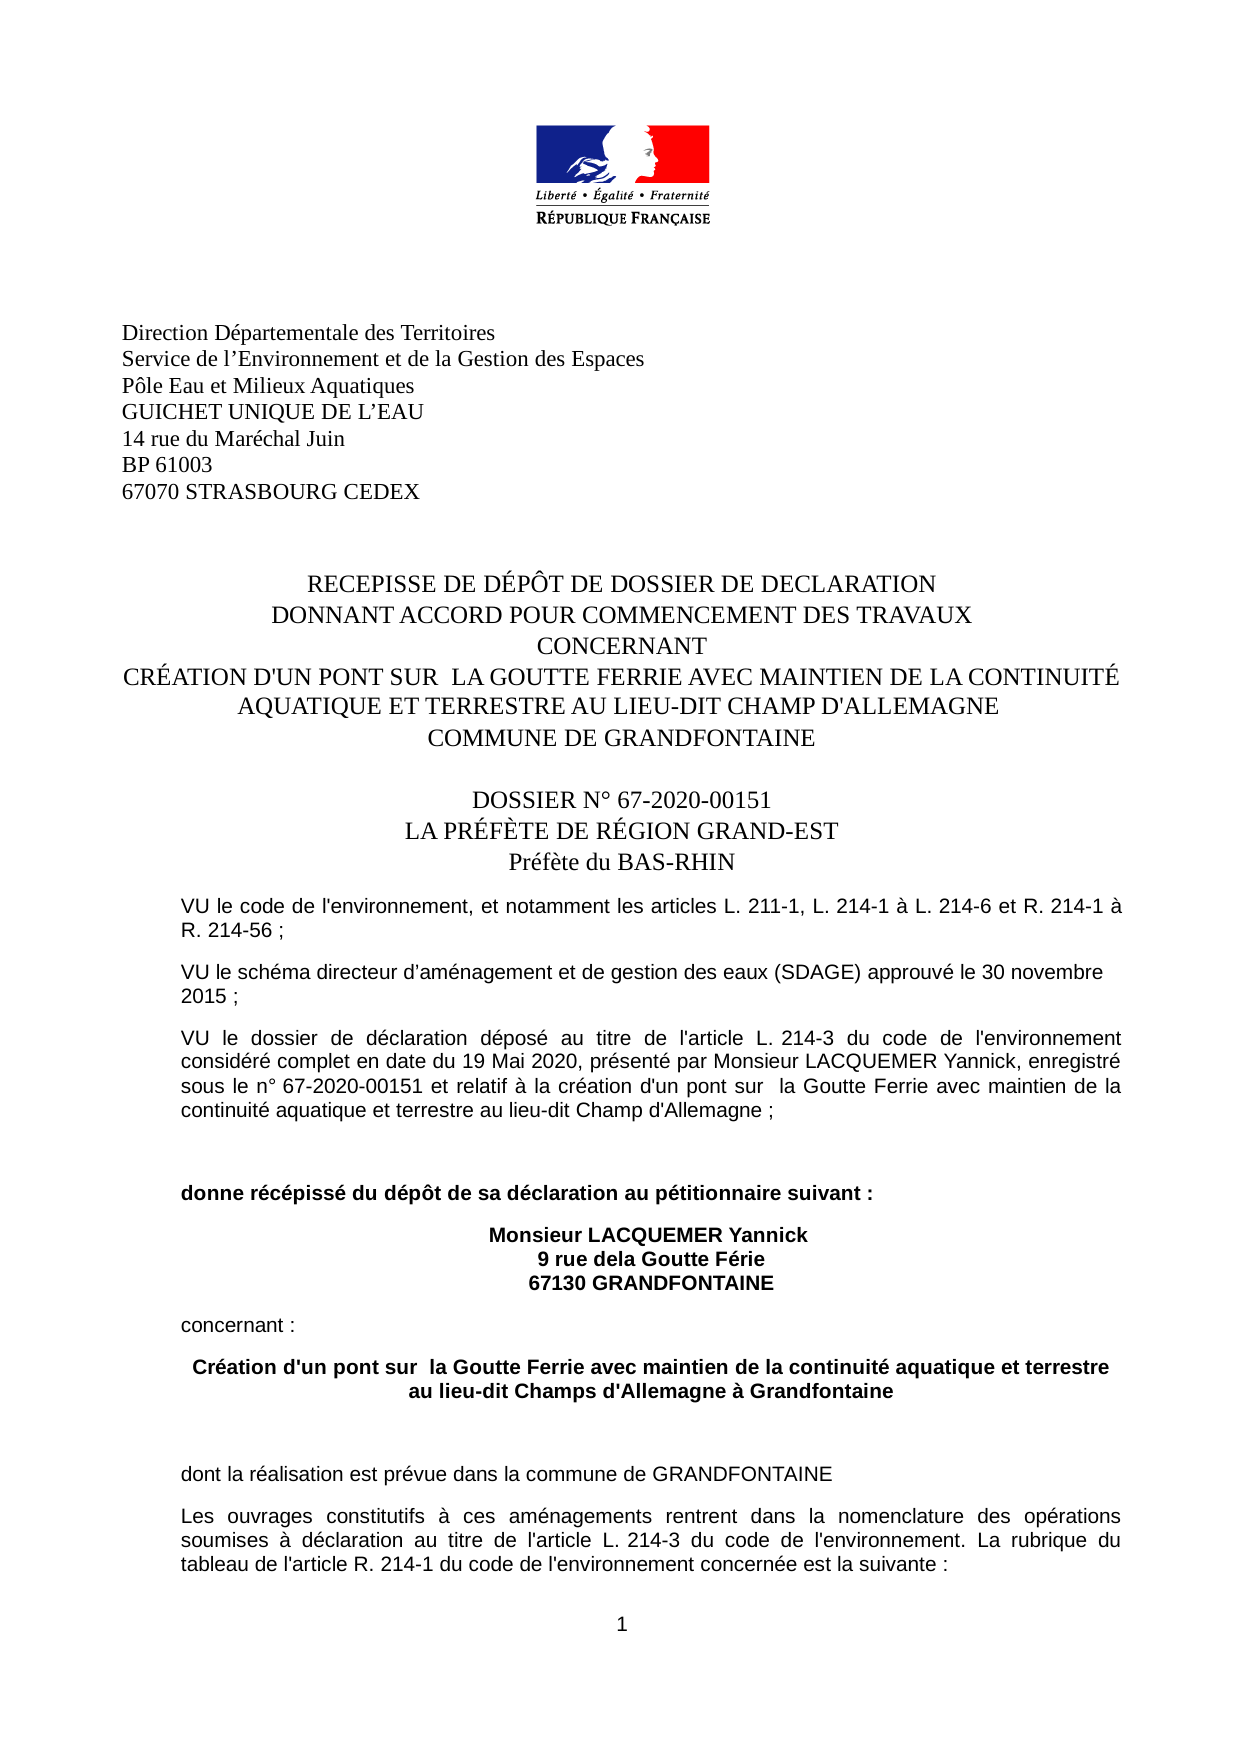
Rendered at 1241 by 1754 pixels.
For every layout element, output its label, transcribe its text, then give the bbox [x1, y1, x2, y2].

text 14 rue du Maréchal Juin [122, 425, 1122, 451]
text concernant : [181, 1313, 1122, 1337]
text Direction Départementale des Territoires [122, 318, 1122, 345]
text COMMUNE DE GRANDFONTAINE [122, 722, 1122, 751]
text VU le dossier de déclaration déposé au titre de l'article L. 214-3 du code de l'environnement considéré complet en date du 19 Mai 2020, présenté par Monsieur LACQUEMER Yannick, enregistré sous le n° 67-2020-00151 et relatif à la création d'un pont sur la Goutte Ferrie avec maintien de la continuité aquatique et terrestre au lieu-dit Champ d'Allemagne ; [181, 1025, 1122, 1122]
text Création d'un pont sur la Goutte Ferrie avec maintien de la continuité aquatique et terrestre au lieu-dit CHAMP D'ALLEMAGNE [122, 662, 1122, 720]
text dont la réalisation est prévue dans la commune de GRANDFONTAINE [181, 1462, 1122, 1486]
text DONNANT ACCORD POUR COMMENCEMENT DES TRAVAUX [122, 600, 1122, 629]
text RECEPISSE DE DÉPÔT DE DOSSIER DE DECLARATION [122, 569, 1122, 598]
text LA PréfètE de Région GRAND-EST [122, 816, 1122, 845]
text Pôle Eau et Milieux Aquatiques [122, 372, 1122, 398]
text Monsieur LACQUEMER Yannick 9 rue dela Goutte Férie 67130 GRANDFONTAINE [181, 1223, 1122, 1295]
text BP 61003 [122, 451, 1122, 478]
text Création d'un pont sur la Goutte Ferrie avec maintien de la continuité aquatique et terrestre au lieu-dit Champs d'Allemagne à Grandfontaine [181, 1354, 1122, 1403]
text Préfète du BAS-RHIN [122, 847, 1122, 876]
text Les ouvrages constitutifs à ces aménagements rentrent dans la nomenclature des opérations soumises à déclaration au titre de l'article L. 214-3 du code de l'environnement. La rubrique du tableau de l'article R. 214-1 du code de l'environnement concernée est la suivante : [181, 1504, 1122, 1576]
text 67070 STRASBOURG CEDEX [122, 478, 1122, 504]
picture [535, 123, 711, 226]
text Dossier n° 67-2020-00151 [122, 785, 1122, 814]
text GUICHET UNIQUE DE L’EAU [122, 398, 1122, 425]
text VU le code de l'environnement, et notamment les articles L. 211-1, L. 214-1 à L. 214-6 et R. 214-1 à R. 214-56 ; [181, 894, 1122, 942]
text Service de l’Environnement et de la Gestion des Espaces [122, 345, 1122, 372]
text VU le schéma directeur d’aménagement et de gestion des eaux (SDAGE) approuvé le 30 novembre 2015 ; [181, 959, 1122, 1008]
text CONCERNANT [122, 631, 1122, 660]
text donne récépissé du dépôt de sa déclaration au pétitionnaire suivant : [181, 1181, 1122, 1205]
